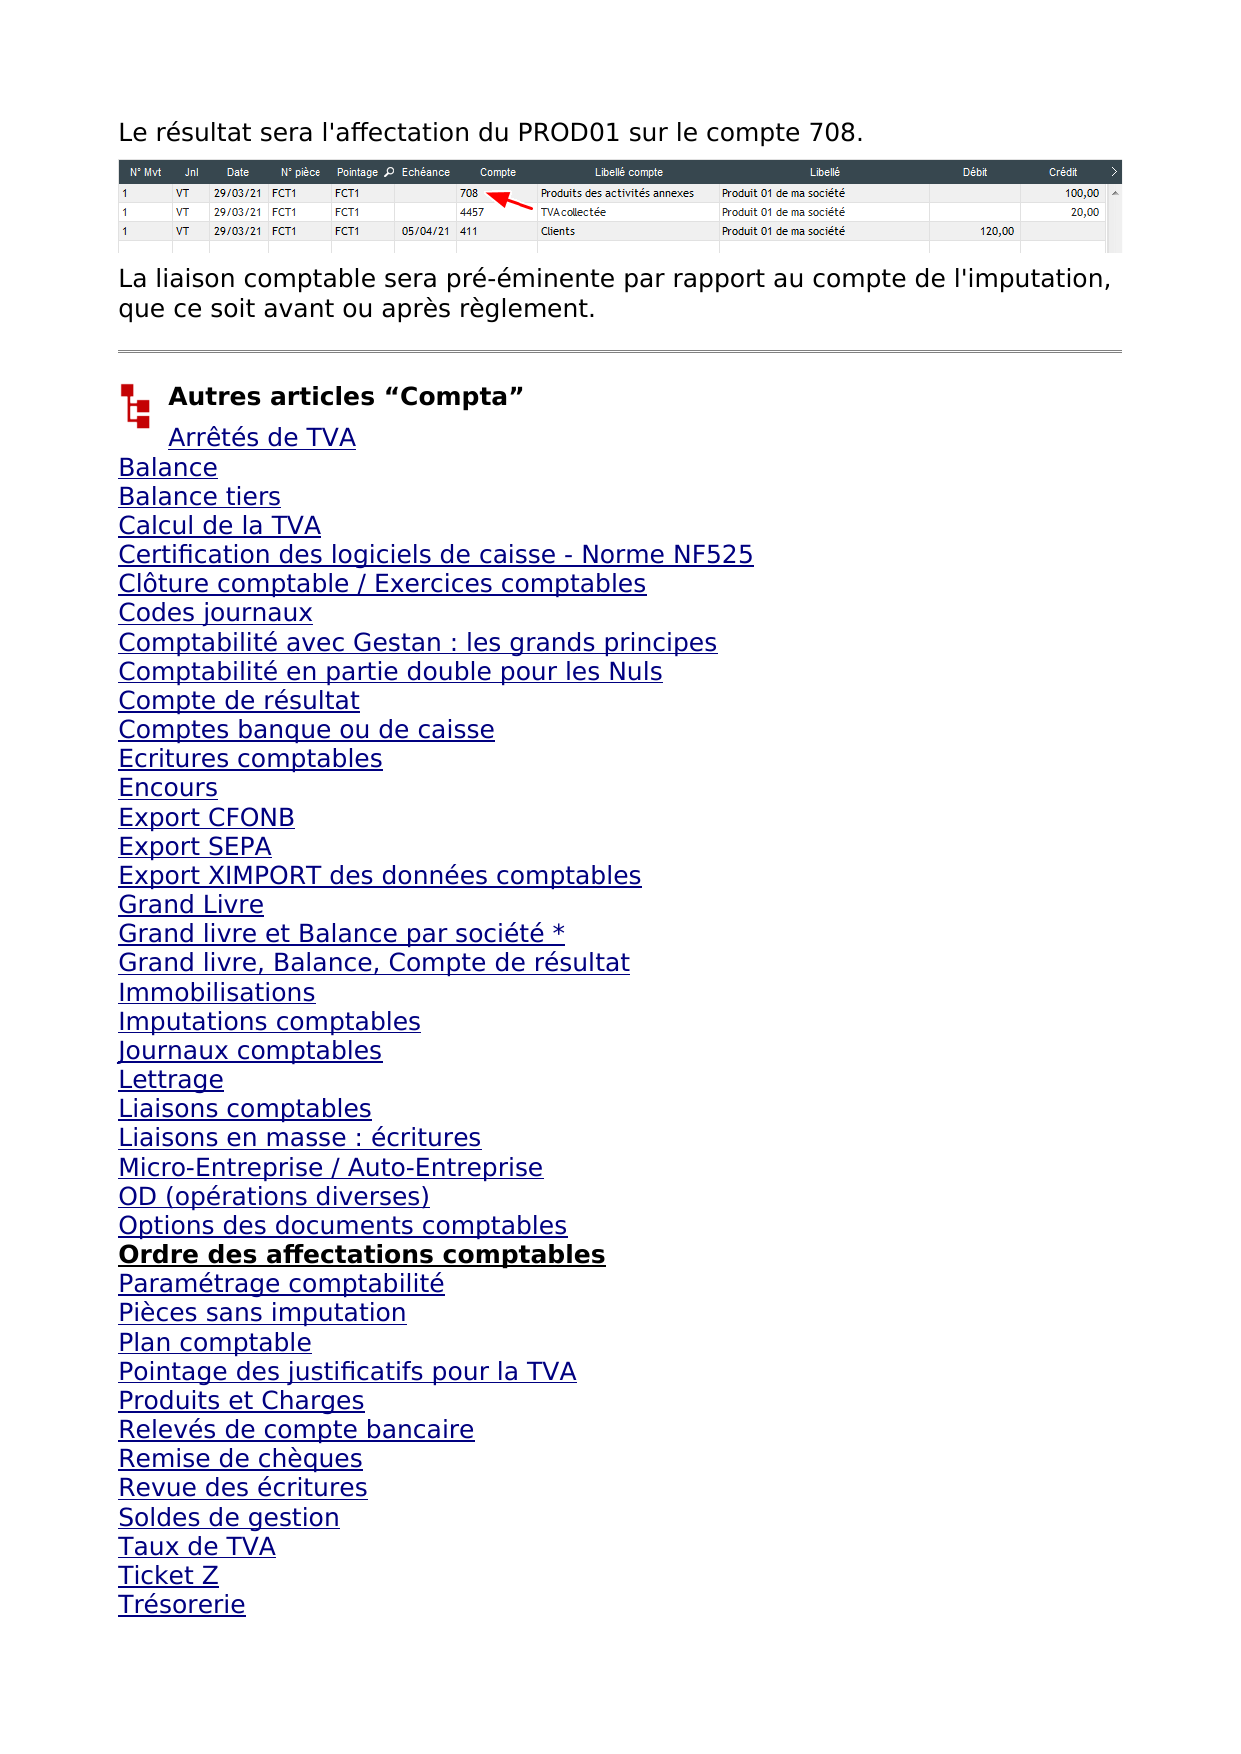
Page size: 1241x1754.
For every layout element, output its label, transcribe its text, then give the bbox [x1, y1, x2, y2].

picture [118, 381, 169, 432]
text Le résultat sera l'affectation du PROD01 sur le compte 708. [118, 118, 1122, 147]
text La liaison comptable sera pré-éminente par rapport au compte de l'imputation, que ce soit avant ou après règlement. [118, 265, 1122, 323]
text Autres articles “Compta” [169, 382, 1122, 411]
text Arrêtés de TVA Balance Balance tiers Calcul de la TVA Certification des logiciels de caisse - Norme NF525 Clôture comptable / Exercices comptables Codes journaux Comptabilité avec Gestan : les grands principes Comptabilité en partie double pour les Nuls Compte de résultat Comptes banque ou de caisse Ecritures comptables Encours Export CFONB Export SEPA Export XIMPORT des données comptables Grand Livre Grand livre et Balance par société * Grand livre, Balance, Compte de résultat Immobilisations Imputations comptables Journaux comptables Lettrage Liaisons comptables Liaisons en masse : écritures Micro-Entreprise / Auto-Entreprise OD (opérations diverses) Options des documents comptables Ordre des affectations comptables Paramétrage comptabilité Pièces sans imputation Plan comptable Pointage des justificatifs pour la TVA Produits et Charges Relevés de compte bancaire Remise de chèques Revue des écritures Soldes de gestion Taux de TVA Ticket Z Trésorerie [118, 423, 1122, 1619]
picture [118, 159, 1123, 253]
